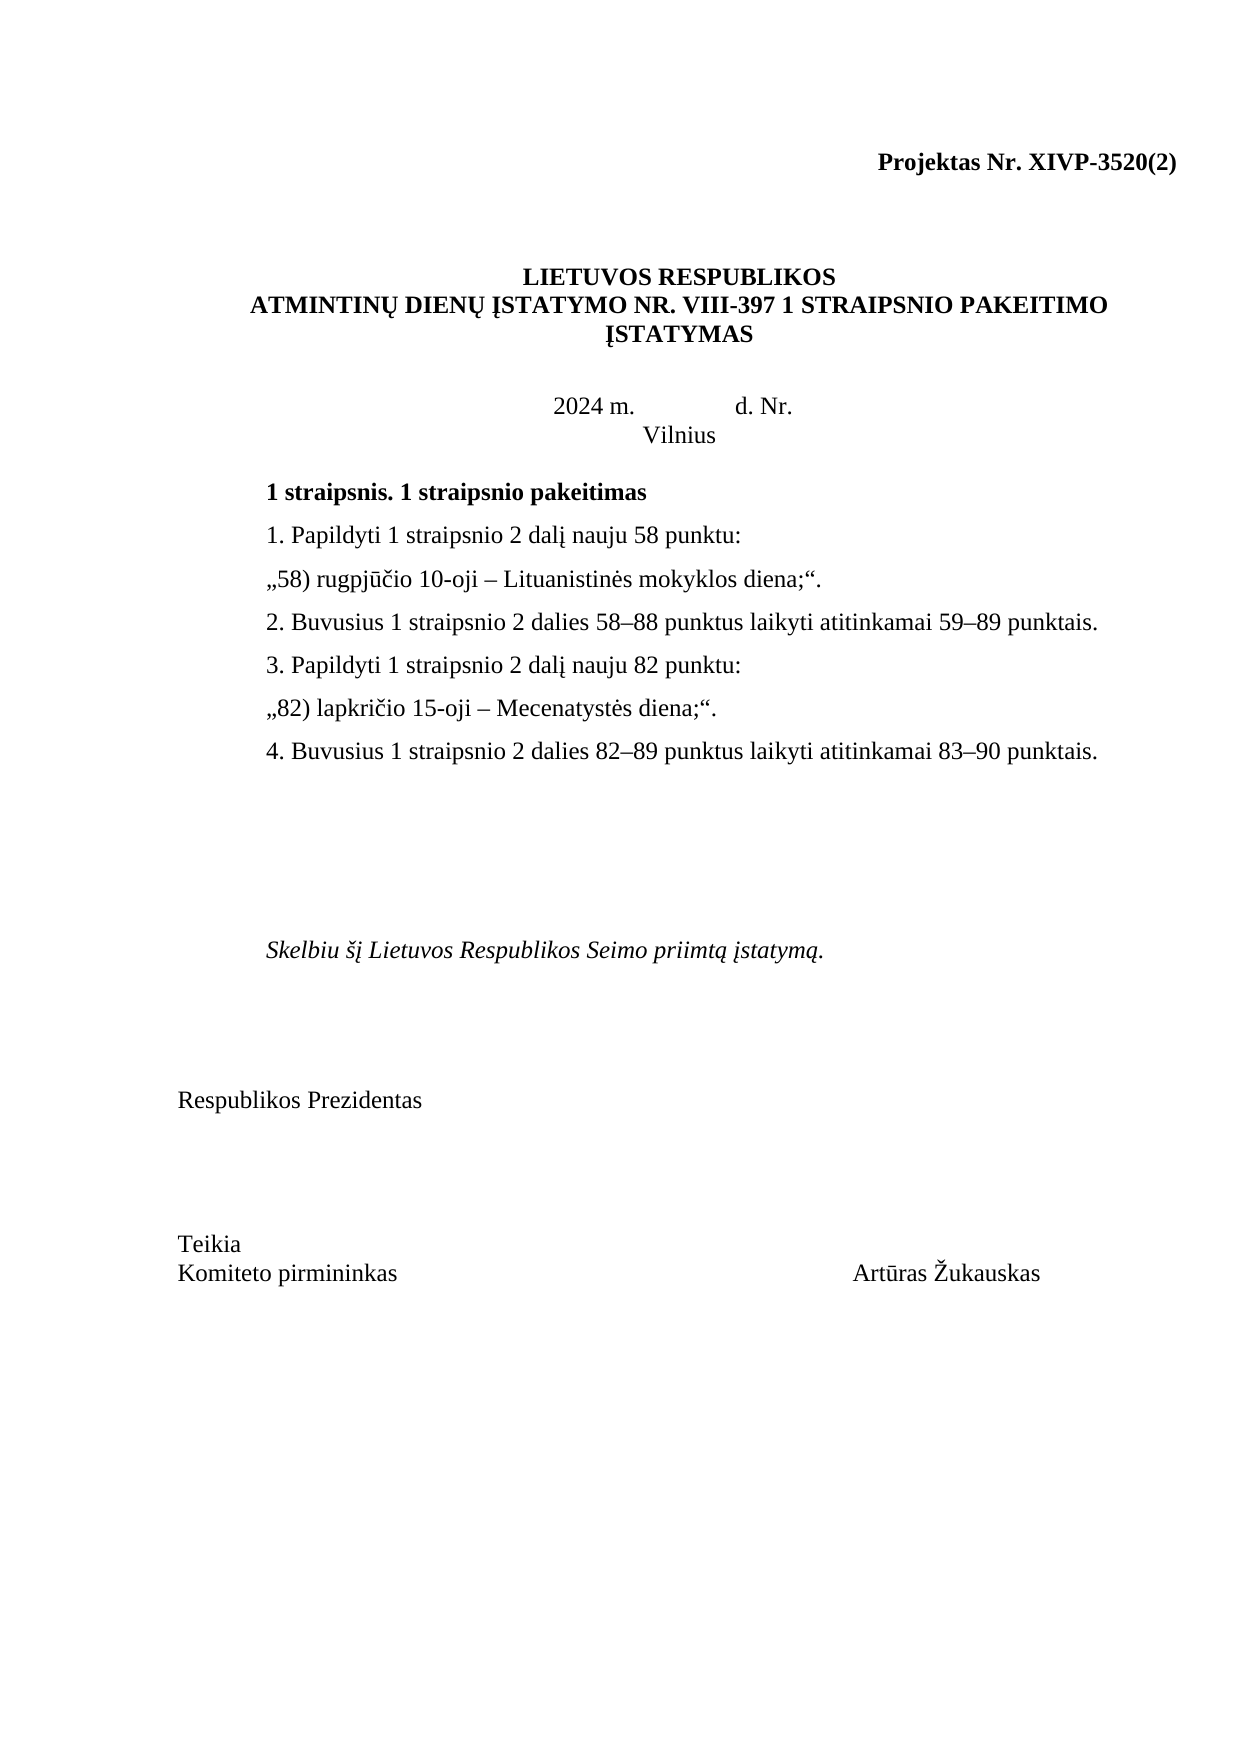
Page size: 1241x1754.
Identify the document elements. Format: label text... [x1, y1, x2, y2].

text 2024 m. d. Nr. [177, 391, 1181, 420]
text 1 straipsnis. 1 straipsnio pakeitimas [266, 477, 1181, 506]
text 2. Buvusius 1 straipsnio 2 dalies 58–88 punktus laikyti atitinkamai 59–89 punktais. [162, 607, 1181, 636]
text Vilnius [177, 420, 1181, 449]
text „82) lapkričio 15-oji – Mecenatystės diena;“. [162, 693, 1181, 722]
text Skelbiu šį Lietuvos Respublikos Seimo priimtą įstatymą. [177, 927, 1181, 964]
text Teikia [177, 1229, 1181, 1258]
text 3. Papildyti 1 straipsnio 2 dalį nauju 82 punktu: [162, 650, 1181, 679]
text Projektas Nr. XIVP-3520(2) [878, 147, 1181, 176]
text 4. Buvusius 1 straipsnio 2 dalies 82–89 punktus laikyti atitinkamai 83–90 punktais. [162, 736, 1181, 765]
text Komiteto pirmininkas Artūras Žukauskas [177, 1258, 1181, 1287]
text ATMINTINŲ DIENŲ ĮSTATYMO NR. VIII-397 1 STRAIPSNIO PAKEITIMO ĮSTATYMAS [177, 291, 1181, 348]
text „58) rugpjūčio 10-oji – Lituanistinės mokyklos diena;“. [162, 564, 1181, 592]
text LIETUVOS RESPUBLIKOS [177, 262, 1181, 291]
text 1. Papildyti 1 straipsnio 2 dalį nauju 58 punktu: [162, 521, 1181, 549]
text Respublikos Prezidentas [177, 1077, 1181, 1114]
